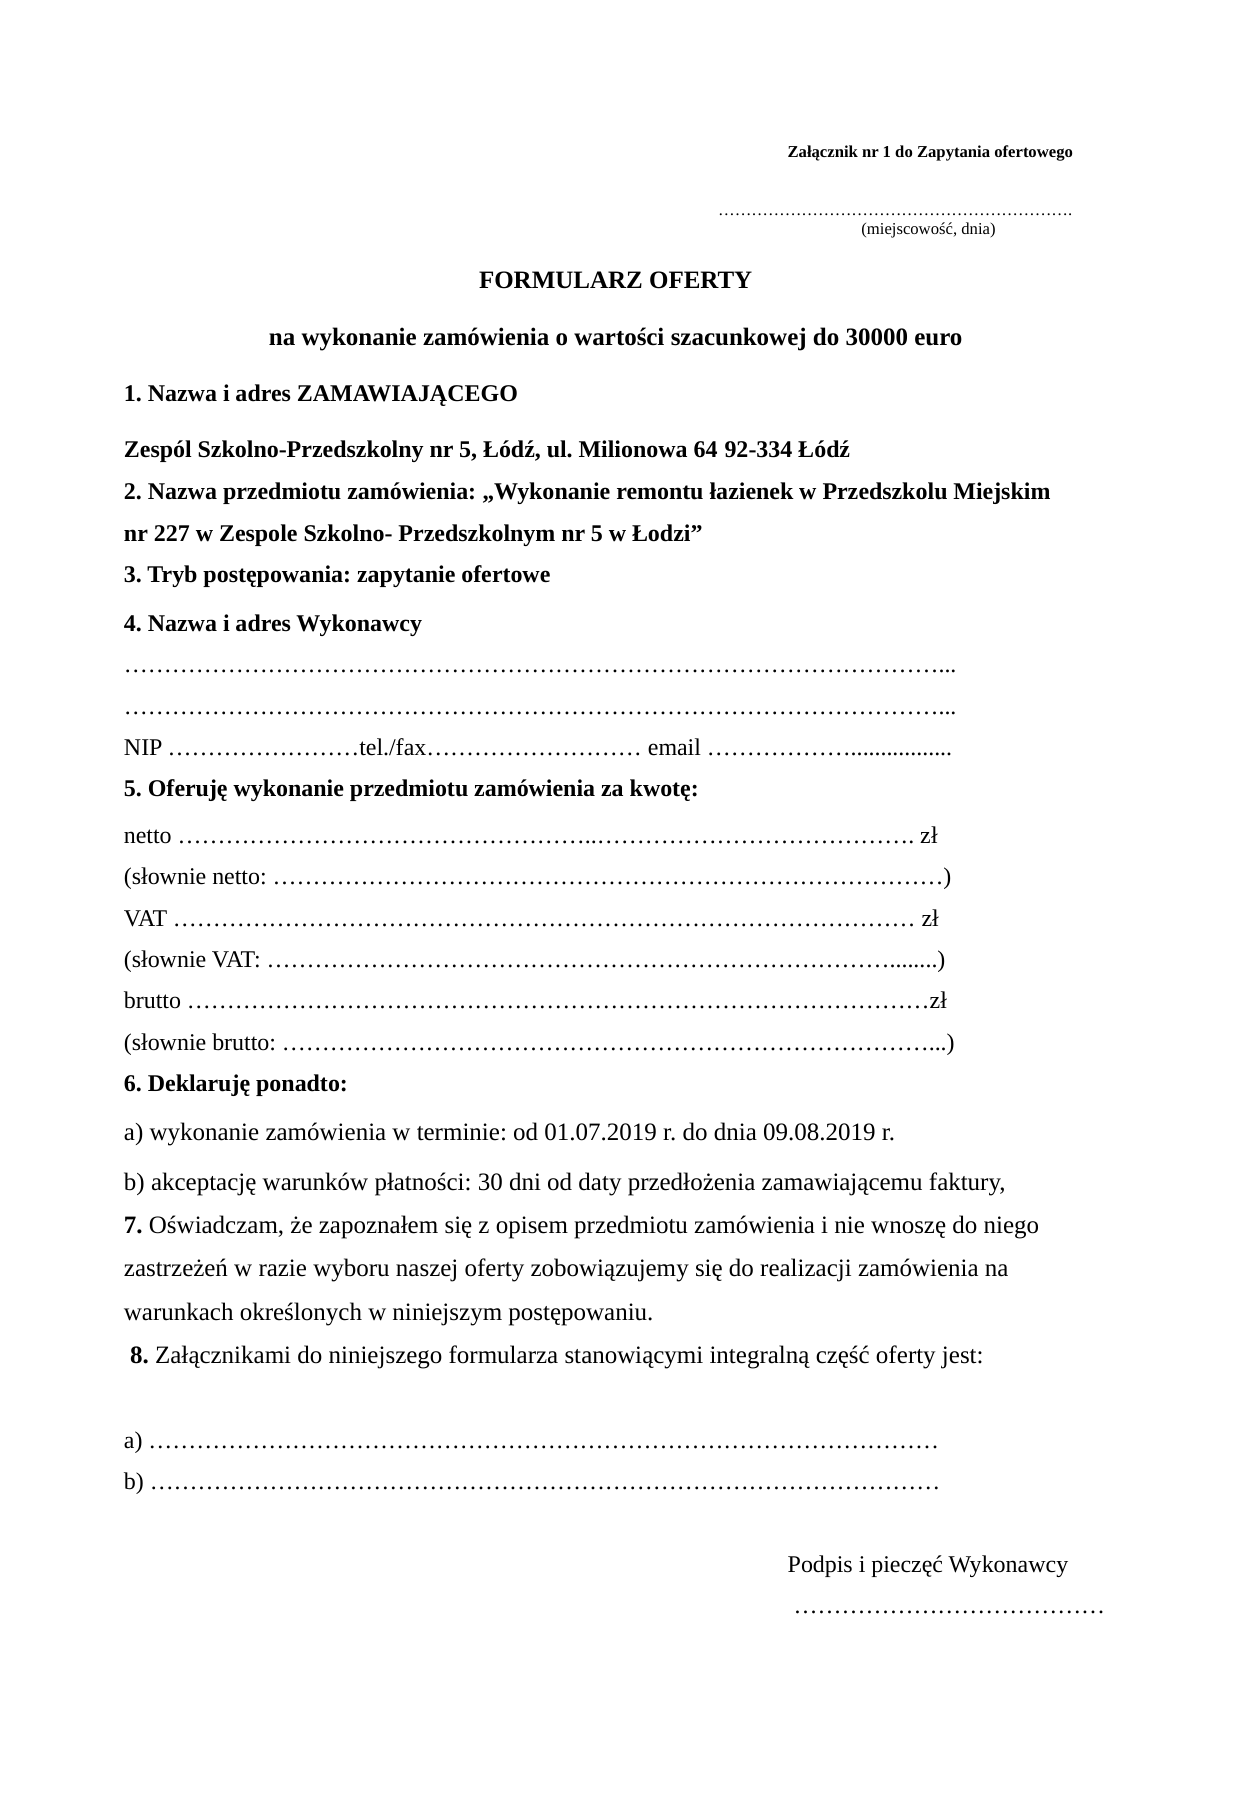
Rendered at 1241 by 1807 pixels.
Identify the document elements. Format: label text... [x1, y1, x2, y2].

text 8. Załącznikami do niniejszego formularza stanowiącymi integralną część oferty jest: [124, 1340, 1107, 1368]
text Zespól Szkolno-Przedszkolny nr 5, Łódź, ul. Milionowa 64 92-334 Łódź [124, 434, 1107, 463]
text 4. Nazwa i adres Wykonawcy [124, 609, 1107, 637]
text a) ……………………………………………………………………………………… [124, 1426, 1107, 1453]
text b) akceptację warunków płatności: 30 dni od daty przedłożenia zamawiającemu faktury, [124, 1167, 1107, 1196]
text 5. Oferuję wykonanie przedmiotu zamówienia za kwotę: [124, 774, 1107, 802]
text …………………………………………………………………………………………... [124, 692, 1107, 719]
text Załącznik nr 1 do Zapytania ofertowego [714, 142, 1107, 161]
text a) wykonanie zamówienia w terminie: od 01.07.2019 r. do dnia 09.08.2019 r. [124, 1117, 1107, 1146]
text 7. Oświadczam, że zapoznałem się z opisem przedmiotu zamówienia i nie wnoszę do niego zastrzeżeń w razie wyboru naszej oferty zobowiązujemy się do realizacji zamówienia na warunkach określonych w niniejszym postępowaniu. [124, 1210, 1107, 1325]
text FORMULARZ OFERTY [124, 265, 1107, 294]
text (słownie netto: …………………………………………………………………………) [124, 862, 1107, 890]
text ………………………………………………………. [714, 199, 1107, 218]
text (słownie VAT: ……………………………………………………………………........) [124, 945, 1107, 972]
text ………………………………… [787, 1591, 1107, 1619]
text (miejscowość, dnia) [787, 218, 1107, 238]
text (słownie brutto: ………………………………………………………………………...) [124, 1028, 1107, 1055]
text 6. Deklaruję ponadto: [124, 1069, 1107, 1097]
text brutto …………………………………………………………………………………zł [124, 986, 1107, 1014]
text …………………………………………………………………………………………... [124, 650, 1107, 678]
text 2. Nazwa przedmiotu zamówienia: „Wykonanie remontu łazienek w Przedszkolu Miejskim nr 227 w Zespole Szkolno- Przedszkolnym nr 5 w Łodzi” [124, 477, 1107, 546]
text NIP ……………………tel./fax……………………… email ………………................. [124, 733, 1107, 761]
text 1. Nazwa i adres ZAMAWIAJĄCEGO [124, 379, 1107, 407]
text netto ……………………………………………..…………………………………. zł [124, 821, 1107, 848]
text na wykonanie zamówienia o wartości szacunkowej do 30000 euro [124, 322, 1107, 350]
text 3. Tryb postępowania: zapytanie ofertowe [124, 560, 1107, 588]
text Podpis i pieczęć Wykonawcy [714, 1550, 1107, 1578]
text b) ……………………………………………………………………………………… [124, 1467, 1107, 1495]
text VAT ………………………………………………………………………………… zł [124, 903, 1107, 931]
